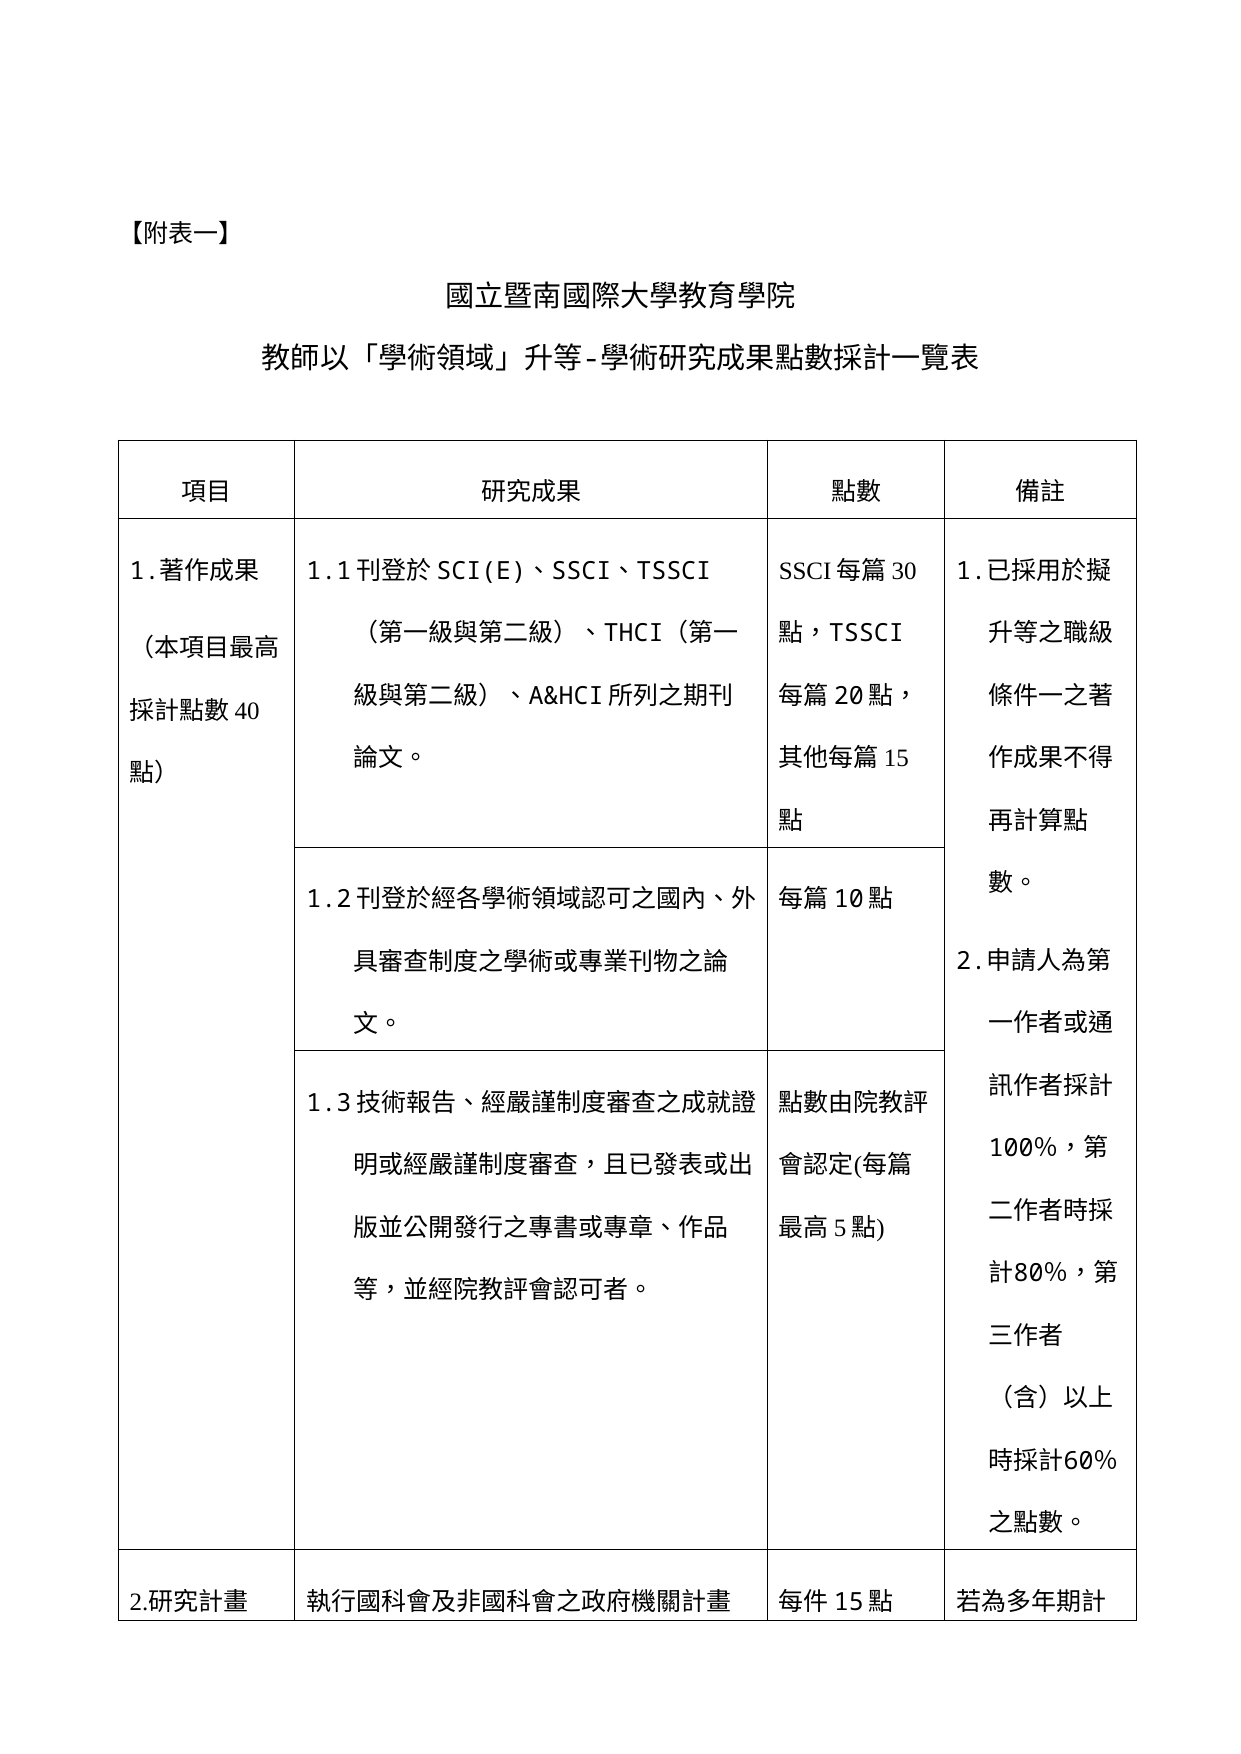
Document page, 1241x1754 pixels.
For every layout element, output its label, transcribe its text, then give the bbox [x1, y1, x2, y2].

table_cell 1.2刊登於經各學術領域認可之國內、外具審查制度之學術或專業刊物之論文。 [295, 848, 767, 1050]
table_header 點數 [768, 441, 944, 518]
table_cell 1.1刊登於SCI(E)、SSCI、TSSCI（第一級與第二級）、THCI（第一級與第二級）、A&HCI所列之期刊論文。 [295, 519, 767, 847]
table_cell 每篇10點 [768, 848, 944, 1050]
table_cell 若為多年期計 [945, 1550, 1136, 1620]
table_cell 1.著作成果 （本項目最高採計點數40點） [119, 519, 294, 1549]
table_cell 點數由院教評會認定(每篇最高5點) [768, 1051, 944, 1549]
table_header 項目 [119, 441, 294, 518]
text 國立暨南國際大學教育學院 [118, 252, 1122, 314]
table_header 研究成果 [295, 441, 767, 518]
table_cell 2.研究計畫 [119, 1550, 294, 1620]
text 【附表一】 [118, 189, 1122, 252]
table_cell SSCI每篇30點，TSSCI每篇20點，其他每篇15點 [768, 519, 944, 847]
table_header 備註 [945, 441, 1136, 518]
table_cell 每件15點 [768, 1550, 944, 1620]
text 教師以「學術領域」升等-學術研究成果點數採計一覽表 [118, 314, 1122, 377]
table_cell 1.已採用於擬升等之職級條件一之著作成果不得再計算點數。 2.申請人為第一作者或通訊作者採計100％，第二作者時採計80％，第三作者（含）以上時採計60％之點數。 [945, 519, 1136, 1549]
table_cell 執行國科會及非國科會之政府機關計畫 [295, 1550, 767, 1620]
table_cell 1.3技術報告、經嚴謹制度審查之成就證明或經嚴謹制度審查，且已發表或出版並公開發行之專書或專章、作品等，並經院教評會認可者。 [295, 1051, 767, 1549]
